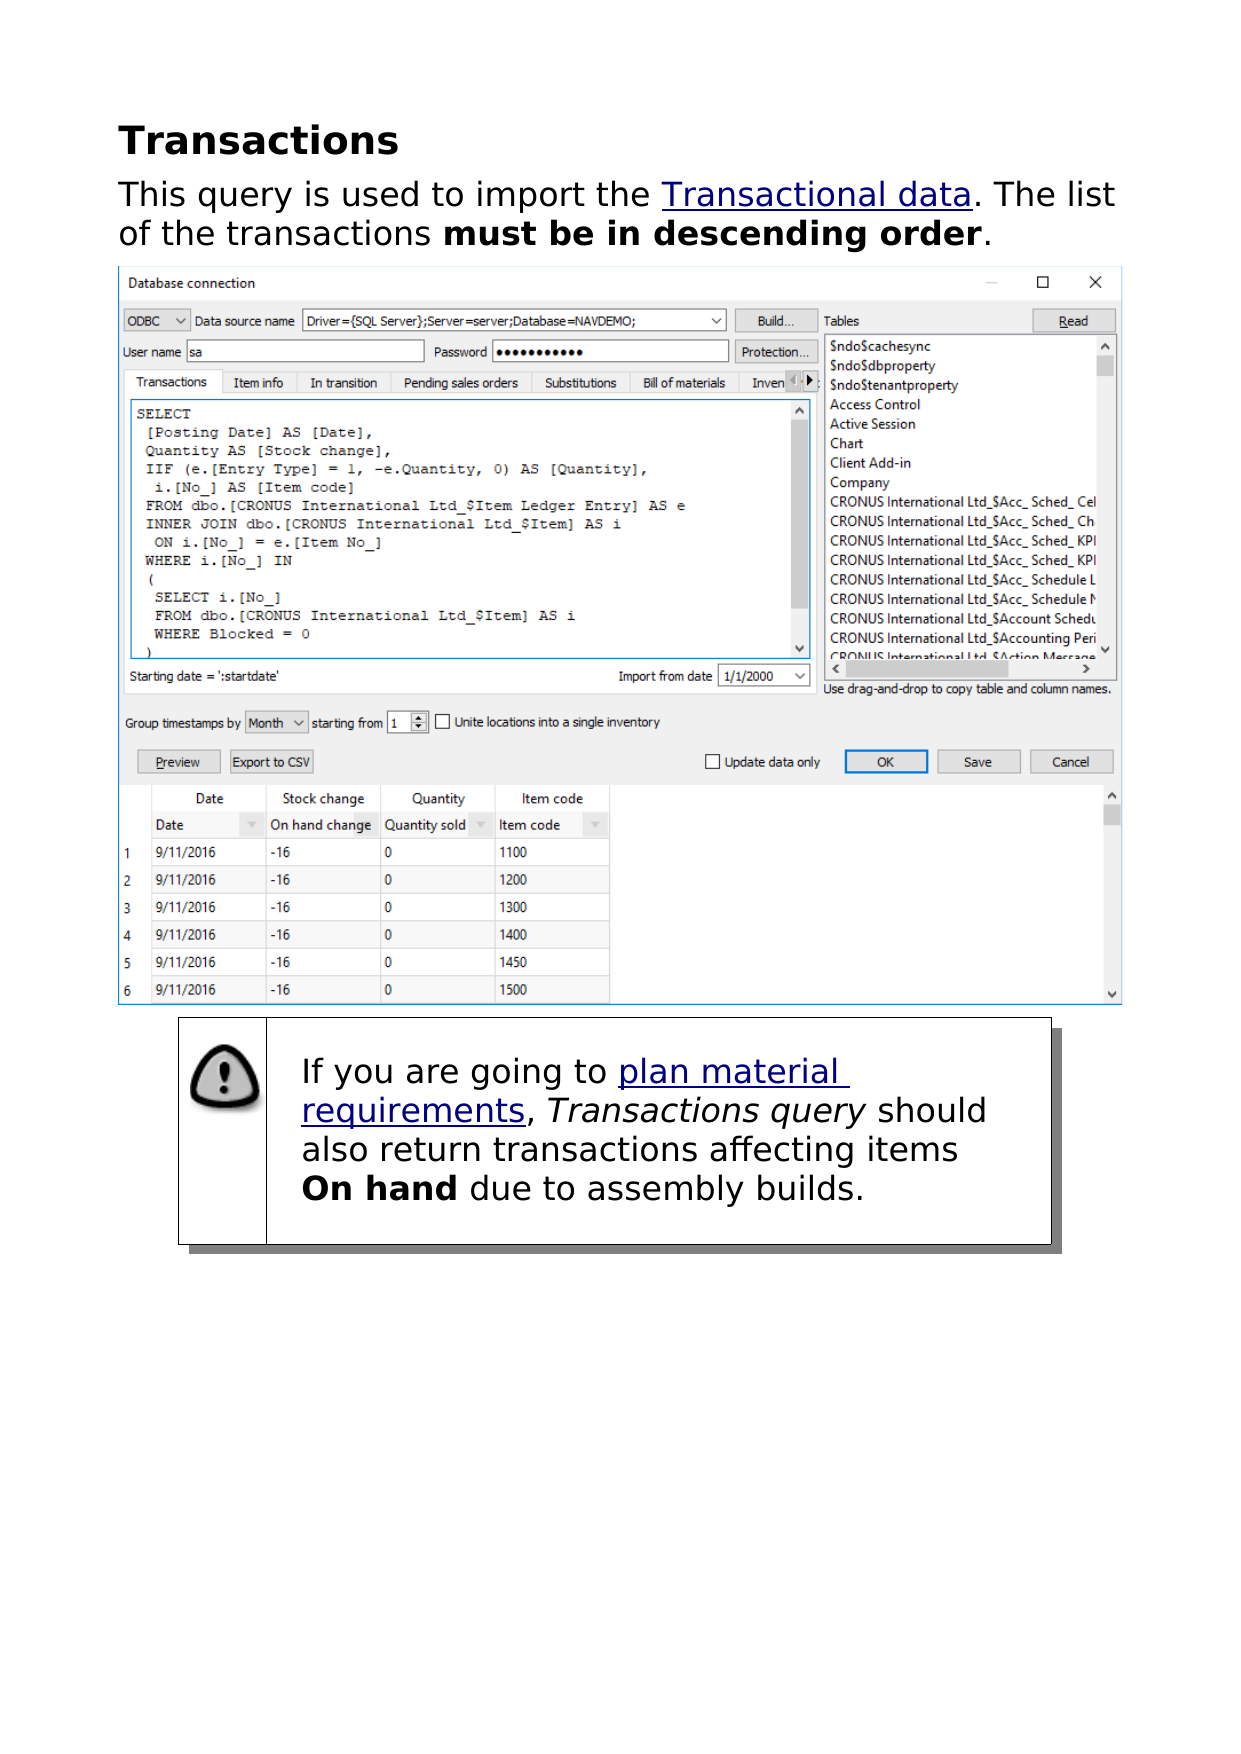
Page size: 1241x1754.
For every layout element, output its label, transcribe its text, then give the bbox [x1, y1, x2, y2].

text This query is used to import the Transactional data. The list of the transactions must be in descending order. [118, 176, 1122, 253]
picture [190, 1041, 266, 1116]
table_header [179, 1018, 266, 1243]
picture [118, 266, 1123, 1005]
subtitle Transactions [118, 118, 1122, 163]
table_header If you are going to plan material requirements, Transactions query should also return transactions affecting items On hand due to assembly builds. [267, 1018, 1051, 1243]
